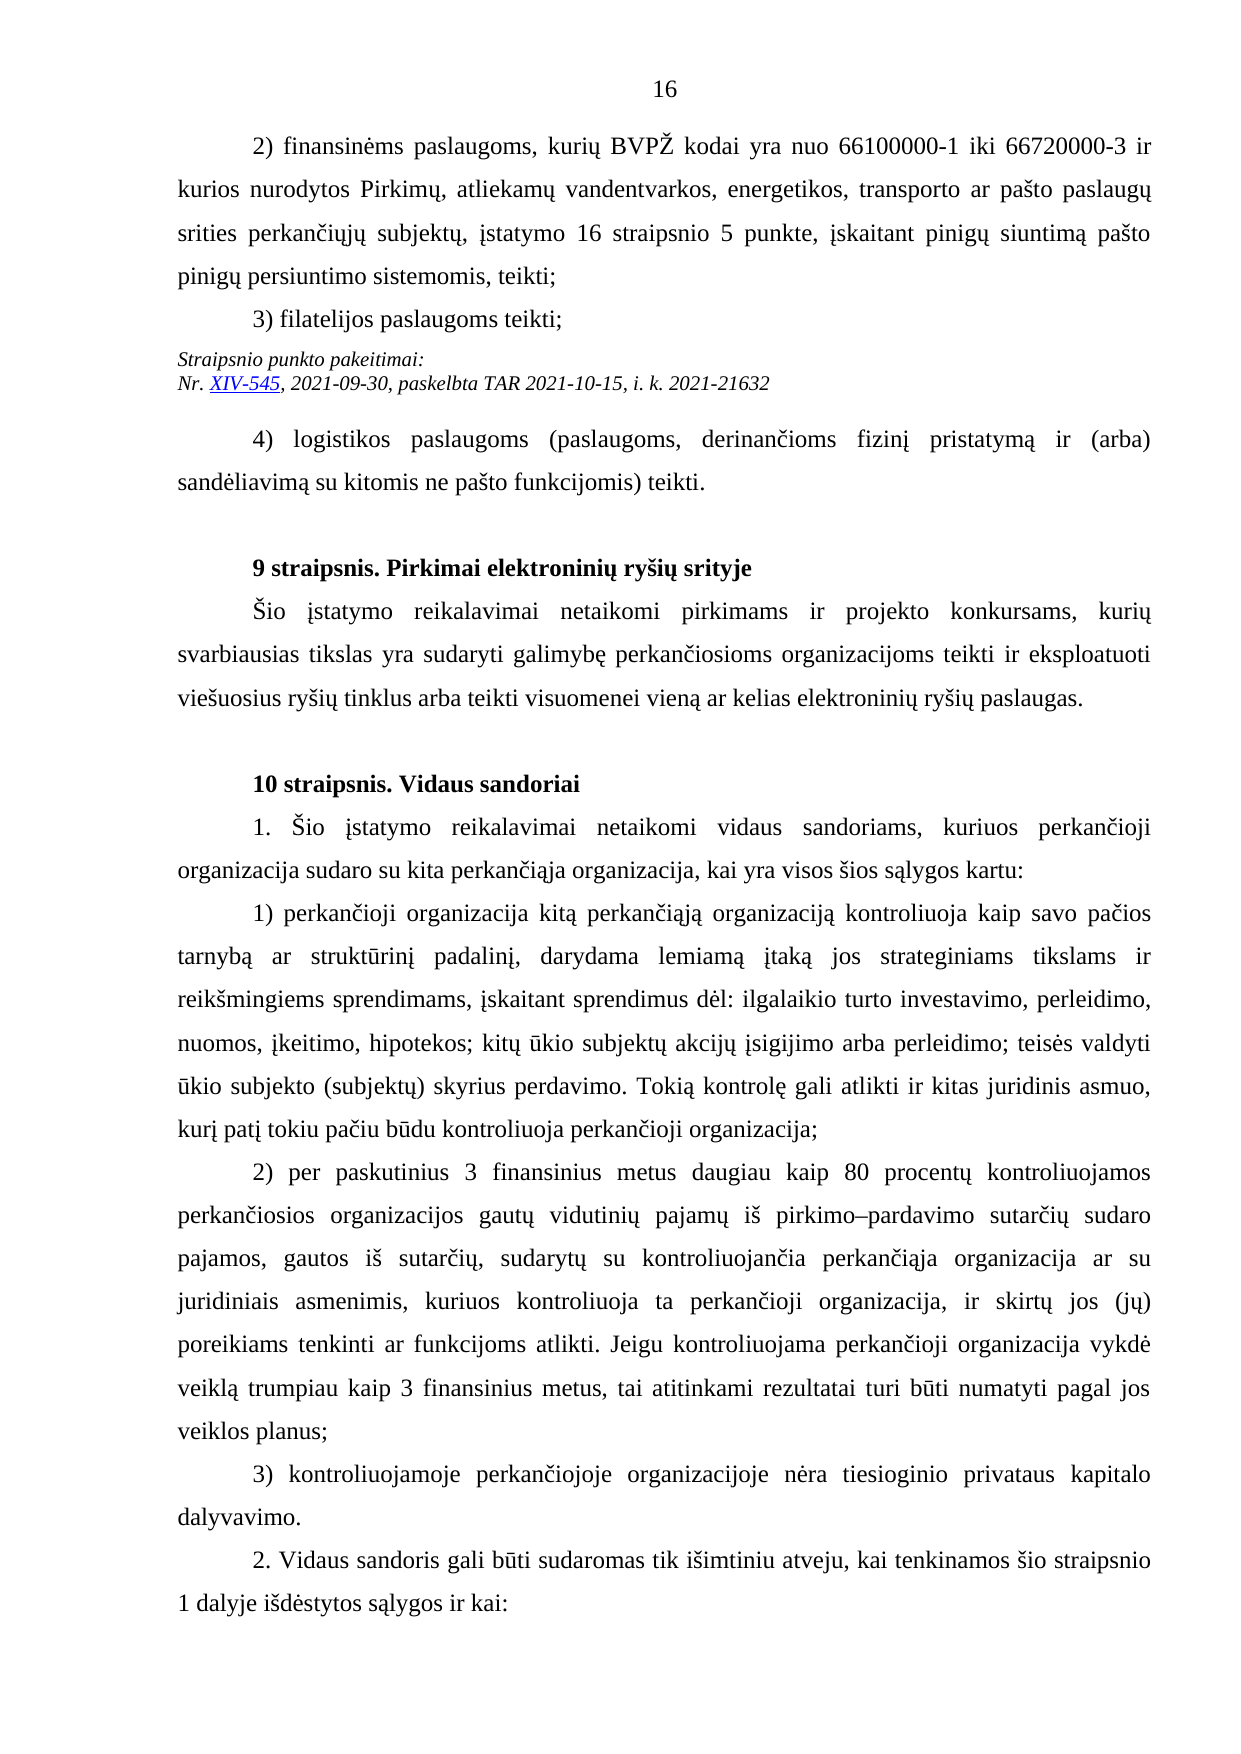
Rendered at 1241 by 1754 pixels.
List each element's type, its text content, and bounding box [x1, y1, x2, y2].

text 2) per paskutinius 3 finansinius metus daugiau kaip 80 procentų kontroliuojamos perkančiosios organizacijos gautų vidutinių pajamų iš pirkimo–pardavimo sutarčių sudaro pajamos, gautos iš sutarčių, sudarytų su kontroliuojančia perkančiąja organizacija ar su juridiniais asmenimis, kuriuos kontroliuoja ta perkančioji organizacija, ir skirtų jos (jų) poreikiams tenkinti ar funkcijoms atlikti. Jeigu kontroliuojama perkančioji organizacija vykdė veiklą trumpiau kaip 3 finansinius metus, tai atitinkami rezultatai turi būti numatyti pagal jos veiklos planus; [177, 1157, 1152, 1444]
text Straipsnio punkto pakeitimai: [177, 347, 1152, 371]
text 2) finansinėms paslaugoms, kurių BVPŽ kodai yra nuo 66100000-1 iki 66720000-3 ir kurios nurodytos Pirkimų, atliekamų vandentvarkos, energetikos, transporto ar pašto paslaugų srities perkančiųjų subjektų, įstatymo 16 straipsnio 5 punkte, įskaitant pinigų siuntimą pašto pinigų persiuntimo sistemomis, teikti; [177, 131, 1152, 289]
text Šio įstatymo reikalavimai netaikomi pirkimams ir projekto konkursams, kurių svarbiausias tikslas yra sudaryti galimybę perkančiosioms organizacijoms teikti ir eksploatuoti viešuosius ryšių tinklus arba teikti visuomenei vieną ar kelias elektroninių ryšių paslaugas. [177, 596, 1152, 711]
text 1. Šio įstatymo reikalavimai netaikomi vidaus sandoriams, kuriuos perkančioji organizacija sudaro su kita perkančiąja organizacija, kai yra visos šios sąlygos kartu: [177, 812, 1152, 884]
text 1) perkančioji organizacija kitą perkančiąją organizaciją kontroliuoja kaip savo pačios tarnybą ar struktūrinį padalinį, darydama lemiamą įtaką jos strateginiams tikslams ir reikšmingiems sprendimams, įskaitant sprendimus dėl: ilgalaikio turto investavimo, perleidimo, nuomos, įkeitimo, hipotekos; kitų ūkio subjektų akcijų įsigijimo arba perleidimo; teisės valdyti ūkio subjekto (subjektų) skyrius perdavimo. Tokią kontrolę gali atlikti ir kitas juridinis asmuo, kurį patį tokiu pačiu būdu kontroliuoja perkančioji organizacija; [177, 898, 1152, 1143]
text 3) kontroliuojamoje perkančiojoje organizacijoje nėra tiesioginio privataus kapitalo dalyvavimo. [177, 1459, 1152, 1531]
text 4) logistikos paslaugoms (paslaugoms, derinančioms fizinį pristatymą ir (arba) sandėliavimą su kitomis ne pašto funkcijomis) teikti. [177, 424, 1152, 496]
text 10 straipsnis. Vidaus sandoriai [177, 769, 1152, 798]
text 9 straipsnis. Pirkimai elektroninių ryšių srityje [177, 553, 1152, 582]
text Nr. XIV-545, 2021-09-30, paskelbta TAR 2021-10-15, i. k. 2021-21632 [177, 371, 1152, 395]
text 3) filatelijos paslaugoms teikti; [177, 304, 1152, 333]
text 2. Vidaus sandoris gali būti sudaromas tik išimtiniu atveju, kai tenkinamos šio straipsnio 1 dalyje išdėstytos sąlygos ir kai: [177, 1545, 1152, 1617]
